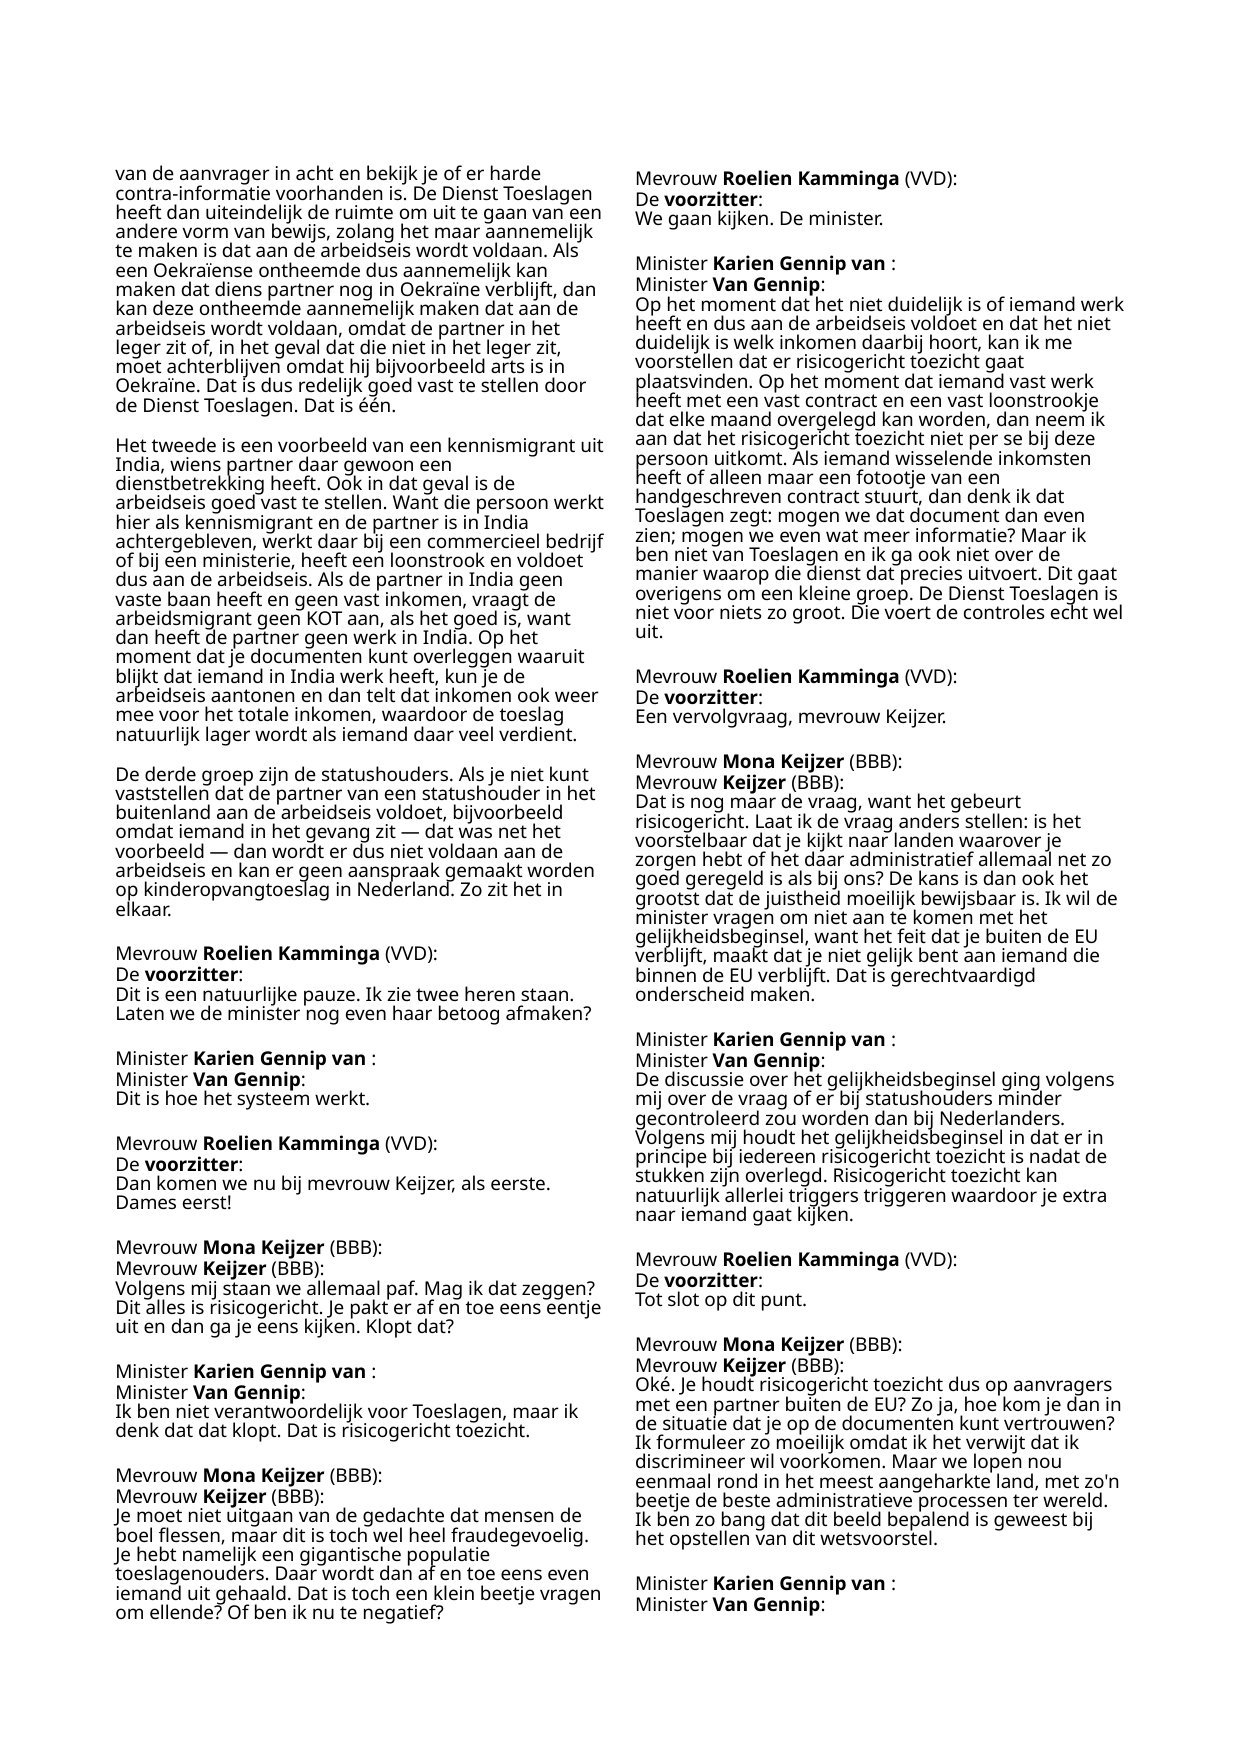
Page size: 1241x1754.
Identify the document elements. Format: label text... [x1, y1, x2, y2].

text Mevrouw Mona Keijzer (BBB): [635, 748, 1125, 774]
text Dan komen we nu bij mevrouw Keijzer, als eerste. Dames eerst! [115, 1175, 605, 1214]
text Dat is nog maar de vraag, want het gebeurt risicogericht. Laat ik de vraag anders stellen: is het voorstelbaar dat je kijkt naar landen waarover je zorgen hebt of het daar administratief allemaal net zo goed geregeld is als bij ons? De kans is dan ook het grootst dat de juistheid moeilijk bewijsbaar is. Ik wil de minister vragen om niet aan te komen met het gelijkheidsbeginsel, want het feit dat je buiten de EU verblijft, maakt dat je niet gelijk bent aan iemand die binnen de EU verblijft. Dat is gerechtvaardigd onderscheid maken. [635, 793, 1125, 1005]
text De voorzitter: [635, 689, 1125, 708]
text Dit is een natuurlijke pauze. Ik zie twee heren staan. Laten we de minister nog even haar betoog afmaken? [115, 986, 605, 1024]
text Minister Van Gennip: [115, 1384, 605, 1403]
text Tot slot op dit punt. [635, 1291, 1125, 1310]
text Een vervolgvraag, mevrouw Keijzer. [635, 708, 1125, 727]
text Ik ben niet verantwoordelijk voor Toeslagen, maar ik denk dat dat klopt. Dat is risicogericht toezicht. [115, 1403, 605, 1442]
text Op het moment dat het niet duidelijk is of iemand werk heeft en dus aan de arbeidseis voldoet en dat het niet duidelijk is welk inkomen daarbij hoort, kan ik me voorstellen dat er risicogericht toezicht gaat plaatsvinden. Op het moment dat iemand vast werk heeft met een vast contract en een vast loonstrookje dat elke maand overgelegd kan worden, dan neem ik aan dat het risicogericht toezicht niet per se bij deze persoon uitkomt. Als iemand wisselende inkomsten heeft of alleen maar een fotootje van een handgeschreven contract stuurt, dan denk ik dat Toeslagen zegt: mogen we dat document dan even zien; mogen we even wat meer informatie? Maar ik ben niet van Toeslagen en ik ga ook niet over de manier waarop die dienst dat precies uitvoert. Dit gaat overigens om een kleine groep. De Dienst Toeslagen is niet voor niets zo groot. Die voert de controles echt wel uit. [635, 296, 1125, 642]
text Dit is hoe het systeem werkt. [115, 1090, 605, 1109]
text Mevrouw Keijzer (BBB): [115, 1260, 605, 1279]
text Mevrouw Keijzer (BBB): [635, 1357, 1125, 1376]
text Minister Karien Gennip van : [635, 251, 1125, 276]
text Minister Van Gennip: [635, 1052, 1125, 1071]
text Minister Van Gennip: [635, 276, 1125, 296]
text van de aanvrager in acht en bekijk je of er harde contra-informatie voorhanden is. De Dienst Toeslagen heeft dan uiteindelijk de ruimte om uit te gaan van een andere vorm van bewijs, zolang het maar aannemelijk te maken is dat aan de arbeidseis wordt voldaan. Als een Oekraïense ontheemde dus aannemelijk kan maken dat diens partner nog in Oekraïne verblijft, dan kan deze ontheemde aannemelijk maken dat aan de arbeidseis wordt voldaan, omdat de partner in het leger zit of, in het geval dat die niet in het leger zit, moet achterblijven omdat hij bijvoorbeeld arts is in Oekraïne. Dat is dus redelijk goed vast te stellen door de Dienst Toeslagen. Dat is één. [115, 165, 605, 416]
text Minister Karien Gennip van : [115, 1045, 605, 1071]
text Mevrouw Keijzer (BBB): [635, 774, 1125, 793]
text De derde groep zijn de statushouders. Als je niet kunt vaststellen dat de partner van een statushouder in het buitenland aan de arbeidseis voldoet, bijvoorbeeld omdat iemand in het gevang zit — dat was net het voorbeeld — dan wordt er dus niet voldaan aan de arbeidseis en kan er geen aanspraak gemaakt worden op kinderopvangtoeslag in Nederland. Zo zit het in elkaar. [115, 766, 605, 920]
text De discussie over het gelijkheidsbeginsel ging volgens mij over de vraag of er bij statushouders minder gecontroleerd zou worden dan bij Nederlanders. Volgens mij houdt het gelijkheidsbeginsel in dat er in principe bij iedereen risicogericht toezicht is nadat de stukken zijn overlegd. Risicogericht toezicht kan natuurlijk allerlei triggers triggeren waardoor je extra naar iemand gaat kijken. [635, 1071, 1125, 1225]
text Mevrouw Mona Keijzer (BBB): [635, 1331, 1125, 1357]
text Oké. Je houdt risicogericht toezicht dus op aanvragers met een partner buiten de EU? Zo ja, hoe kom je dan in de situatie dat je op de documenten kunt vertrouwen? Ik formuleer zo moeilijk omdat ik het verwijt dat ik discrimineer wil voorkomen. Maar we lopen nou eenmaal rond in het meest aangeharkte land, met zo'n beetje de beste administratieve processen ter wereld. Ik ben zo bang dat dit beeld bepalend is geweest bij het opstellen van dit wetsvoorstel. [635, 1376, 1125, 1550]
text De voorzitter: [635, 191, 1125, 210]
text Minister Karien Gennip van : [635, 1026, 1125, 1052]
text Mevrouw Roelien Kamminga (VVD): [115, 1130, 605, 1156]
text Mevrouw Mona Keijzer (BBB): [115, 1234, 605, 1260]
text Volgens mij staan we allemaal paf. Mag ik dat zeggen? Dit alles is risicogericht. Je pakt er af en toe eens eentje uit en dan ga je eens kijken. Klopt dat? [115, 1279, 605, 1337]
text Mevrouw Roelien Kamminga (VVD): [635, 1246, 1125, 1272]
text Minister Van Gennip: [115, 1071, 605, 1090]
text Je moet niet uitgaan van de gedachte dat mensen de boel flessen, maar dit is toch wel heel fraudegevoelig. Je hebt namelijk een gigantische populatie toeslagenouders. Daar wordt dan af en toe eens even iemand uit gehaald. Dat is toch een klein beetje vragen om ellende? Of ben ik nu te negatief? [115, 1507, 605, 1623]
text Minister Van Gennip: [635, 1596, 1125, 1616]
text Mevrouw Mona Keijzer (BBB): [115, 1462, 605, 1488]
text Mevrouw Roelien Kamminga (VVD): [115, 941, 605, 966]
text De voorzitter: [635, 1272, 1125, 1291]
text Minister Karien Gennip van : [115, 1358, 605, 1384]
text De voorzitter: [115, 966, 605, 986]
text De voorzitter: [115, 1156, 605, 1175]
text Het tweede is een voorbeeld van een kennismigrant uit India, wiens partner daar gewoon een dienstbetrekking heeft. Ook in dat geval is de arbeidseis goed vast te stellen. Want die persoon werkt hier als kennismigrant en de partner is in India achtergebleven, werkt daar bij een commercieel bedrijf of bij een ministerie, heeft een loonstrook en voldoet dus aan de arbeidseis. Als de partner in India geen vaste baan heeft en geen vast inkomen, vraagt de arbeidsmigrant geen KOT aan, als het goed is, want dan heeft de partner geen werk in India. Op het moment dat je documenten kunt overleggen waaruit blijkt dat iemand in India werk heeft, kun je de arbeidseis aantonen en dan telt dat inkomen ook weer mee voor het totale inkomen, waardoor de toeslag natuurlijk lager wordt als iemand daar veel verdient. [115, 437, 605, 745]
text We gaan kijken. De minister. [635, 210, 1125, 230]
text Minister Karien Gennip van : [635, 1571, 1125, 1596]
text Mevrouw Keijzer (BBB): [115, 1488, 605, 1507]
text Mevrouw Roelien Kamminga (VVD): [635, 663, 1125, 689]
text Mevrouw Roelien Kamminga (VVD): [635, 165, 1125, 191]
